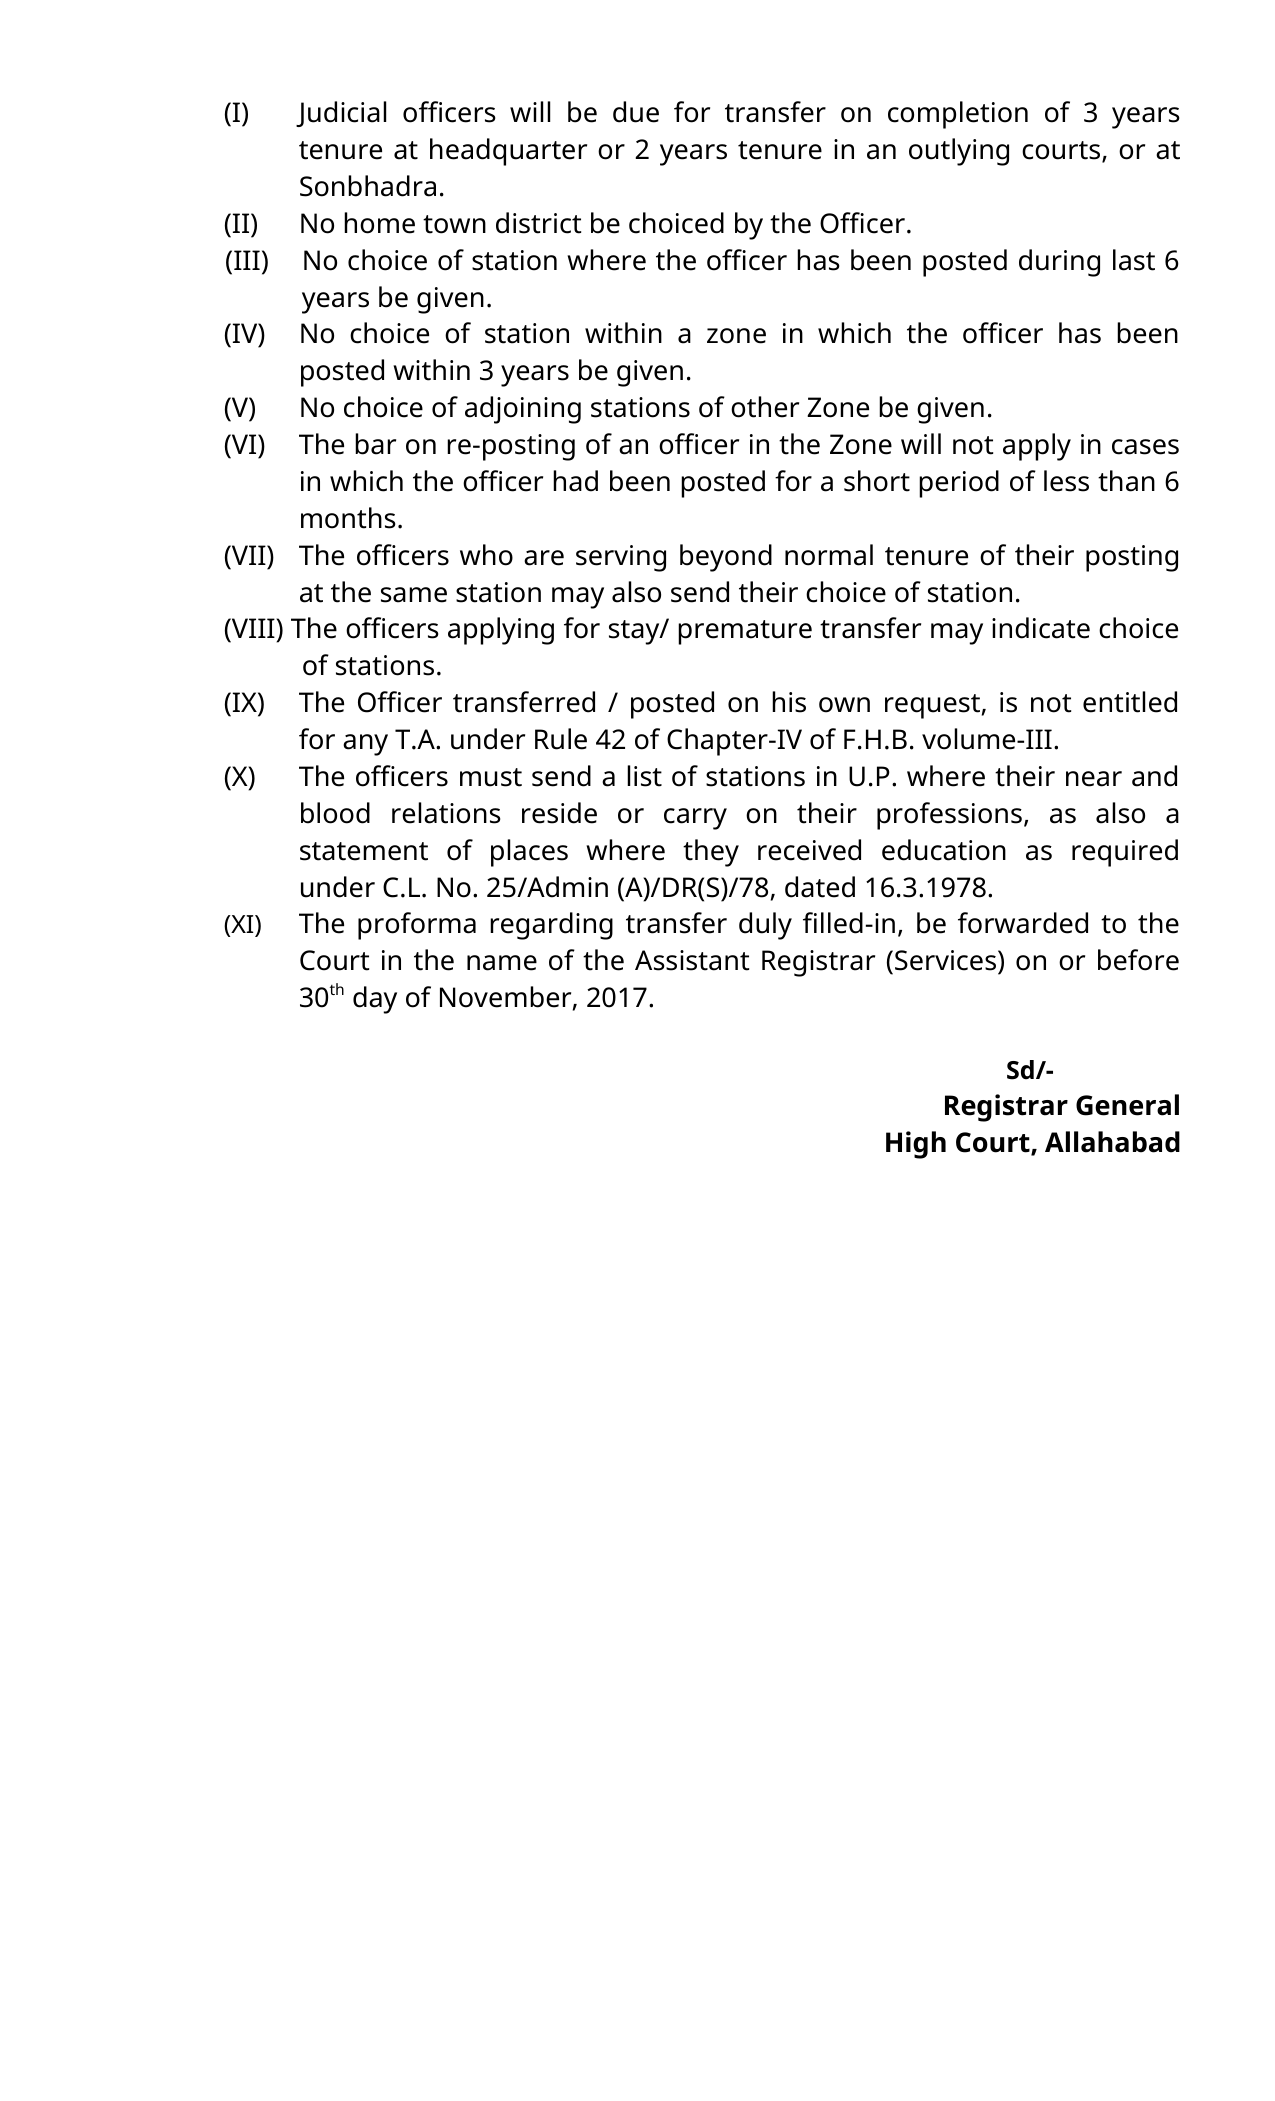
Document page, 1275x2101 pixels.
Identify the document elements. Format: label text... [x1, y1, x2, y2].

text (VI) The bar on re-posting of an officer in the Zone will not apply in cases in which the officer had been posted for a short period of less than 6 months. [223, 426, 1181, 536]
text (VIII) The officers applying for stay/ premature transfer may indicate choice of stations. [223, 610, 1181, 684]
list The proforma regarding transfer duly filled-in, be forwarded to the Court in the name of the Assistant Registrar (Services) on or before 30th day of November, 2017. [223, 905, 1181, 1016]
text (X) The officers must send a list of stations in U.P. where their near and blood relations reside or carry on their professions, as also a statement of places where they received education as required under C.L. No. 25/Admin (A)/DR(S)/78, dated 16.3.1978. [223, 757, 1181, 905]
text (VII) The officers who are serving beyond normal tenure of their posting at the same station may also send their choice of station. [223, 536, 1181, 610]
text (IV) No choice of station within a zone in which the officer has been posted within 3 years be given. [223, 315, 1181, 389]
text (V) No choice of adjoining stations of other Zone be given. [223, 389, 1181, 426]
text (IX) The Officer transferred / posted on his own request, is not entitled for any T.A. under Rule 42 of Chapter-IV of F.H.B. volume-III. [223, 684, 1181, 757]
text (I) Judicial officers will be due for transfer on completion of 3 years tenure at headquarter or 2 years tenure in an outlying courts, or at Sonbhadra. [223, 94, 1181, 204]
text High Court, Allahabad [822, 1123, 1181, 1160]
text (III) No choice of station where the officer has been posted during last 6 years be given. [225, 241, 1181, 315]
subtitle Registrar General [223, 1087, 1181, 1123]
text (II) No home town district be choiced by the Officer. [223, 204, 1181, 241]
text Sd/- [223, 1052, 1181, 1087]
